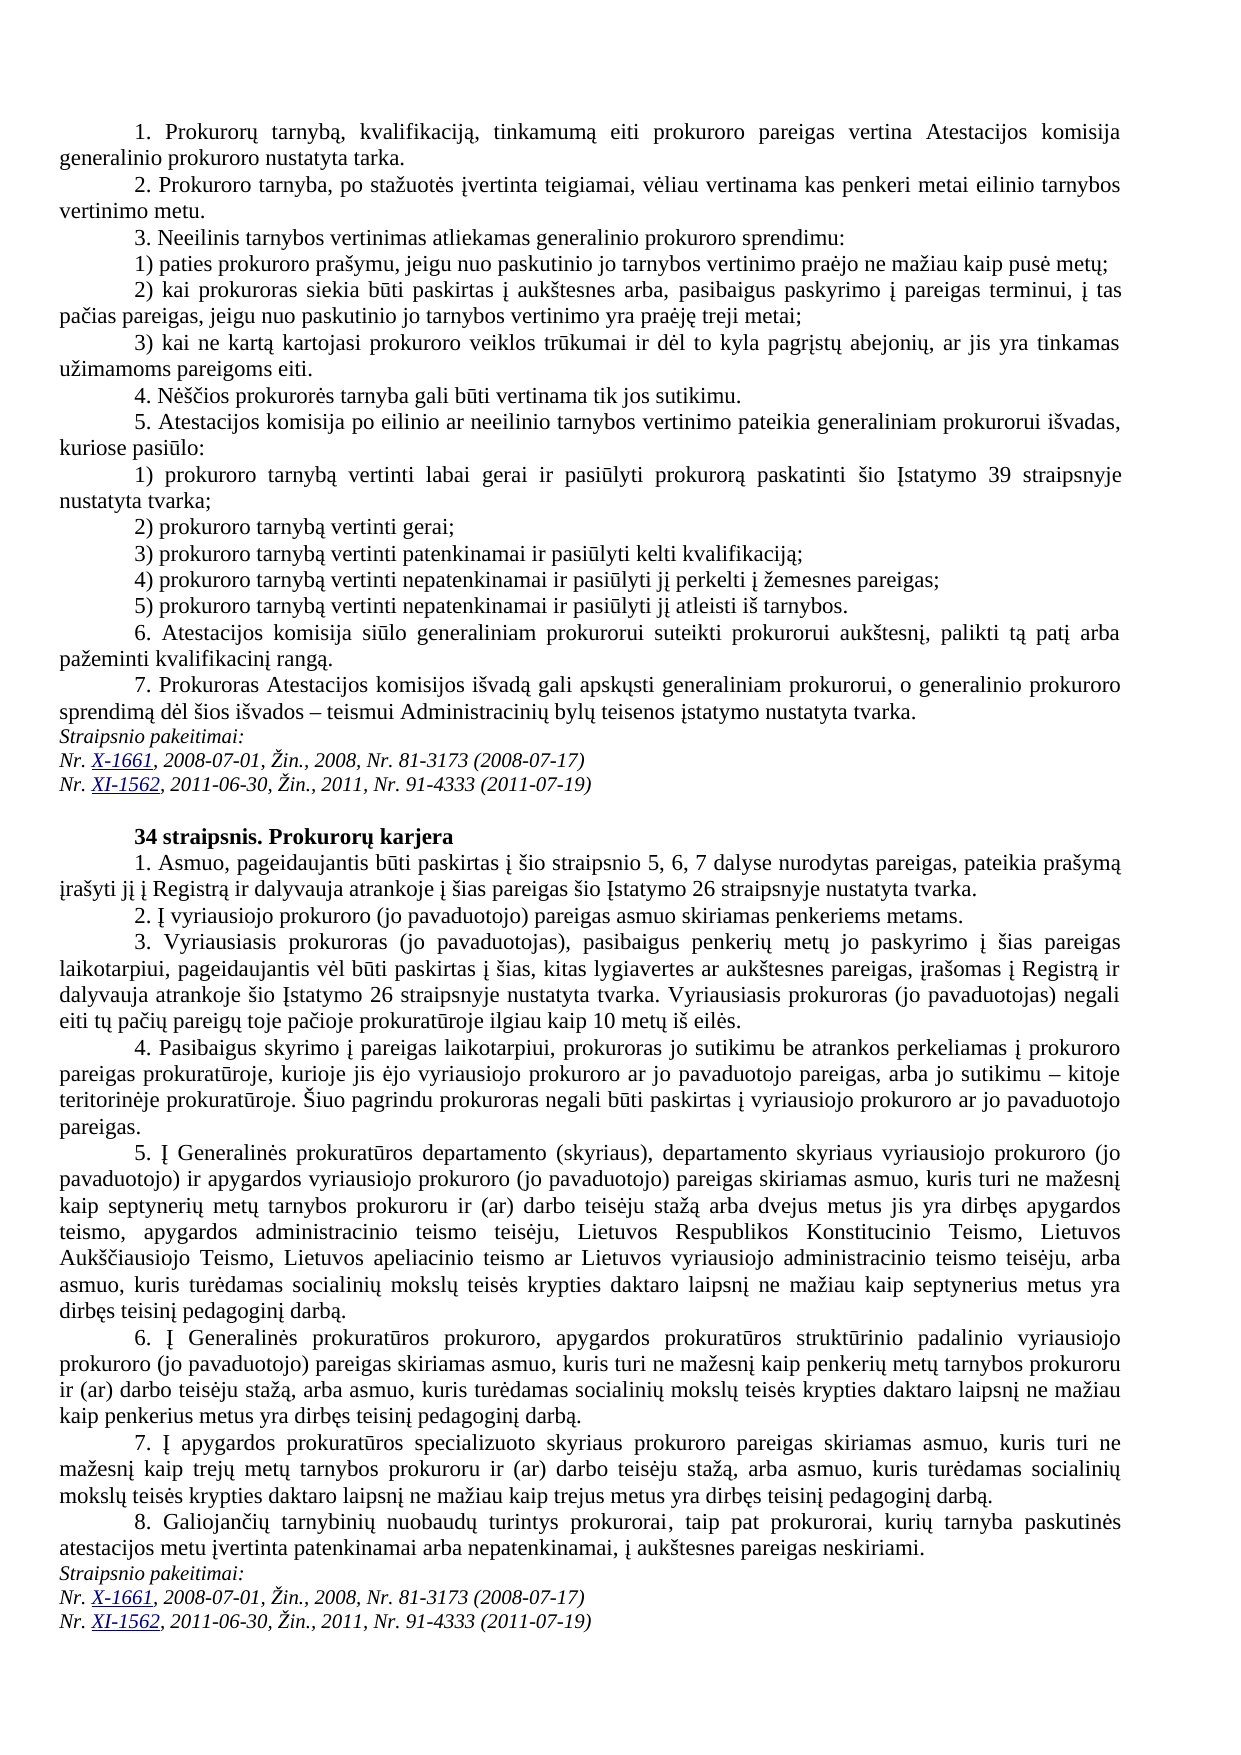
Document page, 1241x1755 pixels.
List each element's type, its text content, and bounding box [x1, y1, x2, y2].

text 2. Į vyriausiojo prokuroro (jo pavaduotojo) pareigas asmuo skiriamas penkeriems metams. [59, 902, 1122, 928]
text 6. Atestacijos komisija siūlo generaliniam prokurorui suteikti prokurorui aukštesnį, palikti tą patį arba pažeminti kvalifikacinį rangą. [59, 619, 1122, 672]
text Nr. X-1661, 2008-07-01, Žin., 2008, Nr. 81-3173 (2008-07-17) [59, 1585, 1122, 1609]
text 3. Vyriausiasis prokuroras (jo pavaduotojas), pasibaigus penkerių metų jo paskyrimo į šias pareigas laikotarpiui, pageidaujantis vėl būti paskirtas į šias, kitas lygiavertes ar aukštesnes pareigas, įrašomas į Registrą ir dalyvauja atrankoje šio Įstatymo 26 straipsnyje nustatyta tvarka. Vyriausiasis prokuroras (jo pavaduotojas) negali eiti tų pačių pareigų toje pačioje prokuratūroje ilgiau kaip 10 metų iš eilės. [59, 928, 1122, 1034]
text 3. Neeilinis tarnybos vertinimas atliekamas generalinio prokuroro sprendimu: [59, 223, 1122, 250]
text 4) prokuroro tarnybą vertinti nepatenkinamai ir pasiūlyti jį perkelti į žemesnes pareigas; [59, 566, 1122, 592]
text 2) prokuroro tarnybą vertinti gerai; [59, 513, 1122, 540]
text 4. Nėščios prokurorės tarnyba gali būti vertinama tik jos sutikimu. [59, 382, 1122, 408]
text 5. Atestacijos komisija po eilinio ar neeilinio tarnybos vertinimo pateikia generaliniam prokurorui išvadas, kuriose pasiūlo: [59, 408, 1122, 461]
text 8. Galiojančių tarnybinių nuobaudų turintys prokurorai, taip pat prokurorai, kurių tarnyba paskutinės atestacijos metu įvertinta patenkinamai arba nepatenkinamai, į aukštesnes pareigas neskiriami. [59, 1508, 1122, 1561]
text 7. Į apygardos prokuratūros specializuoto skyriaus prokuroro pareigas skiriamas asmuo, kuris turi ne mažesnį kaip trejų metų tarnybos prokuroru ir (ar) darbo teisėju stažą, arba asmuo, kuris turėdamas socialinių mokslų teisės krypties daktaro laipsnį ne mažiau kaip trejus metus yra dirbęs teisinį pedagoginį darbą. [59, 1429, 1122, 1508]
text Nr. XI-1562, 2011-06-30, Žin., 2011, Nr. 91-4333 (2011-07-19) [59, 1609, 1122, 1633]
text 3) kai ne kartą kartojasi prokuroro veiklos trūkumai ir dėl to kyla pagrįstų abejonių, ar jis yra tinkamas užimamoms pareigoms eiti. [59, 329, 1122, 382]
text Nr. X-1661, 2008-07-01, Žin., 2008, Nr. 81-3173 (2008-07-17) [59, 748, 1122, 772]
text 1) prokuroro tarnybą vertinti labai gerai ir pasiūlyti prokurorą paskatinti šio Įstatymo 39 straipsnyje nustatyta tvarka; [59, 461, 1122, 513]
text 34 straipsnis. Prokurorų karjera [59, 823, 1122, 849]
text 5) prokuroro tarnybą vertinti nepatenkinamai ir pasiūlyti jį atleisti iš tarnybos. [59, 592, 1122, 619]
text 1. Asmuo, pageidaujantis būti paskirtas į šio straipsnio 5, 6, 7 dalyse nurodytas pareigas, pateikia prašymą įrašyti jį į Registrą ir dalyvauja atrankoje į šias pareigas šio Įstatymo 26 straipsnyje nustatyta tvarka. [59, 849, 1122, 902]
text 6. Į Generalinės prokuratūros prokuroro, apygardos prokuratūros struktūrinio padalinio vyriausiojo prokuroro (jo pavaduotojo) pareigas skiriamas asmuo, kuris turi ne mažesnį kaip penkerių metų tarnybos prokuroru ir (ar) darbo teisėju stažą, arba asmuo, kuris turėdamas socialinių mokslų teisės krypties daktaro laipsnį ne mažiau kaip penkerius metus yra dirbęs teisinį pedagoginį darbą. [59, 1323, 1122, 1429]
text 7. Prokuroras Atestacijos komisijos išvadą gali apskųsti generaliniam prokurorui, o generalinio prokuroro sprendimą dėl šios išvados – teismui Administracinių bylų teisenos įstatymo nustatyta tvarka. [59, 672, 1122, 724]
text 1) paties prokuroro prašymu, jeigu nuo paskutinio jo tarnybos vertinimo praėjo ne mažiau kaip pusė metų; [59, 250, 1122, 276]
text 2) kai prokuroras siekia būti paskirtas į aukštesnes arba, pasibaigus paskyrimo į pareigas terminui, į tas pačias pareigas, jeigu nuo paskutinio jo tarnybos vertinimo yra praėję treji metai; [59, 276, 1122, 329]
text Straipsnio pakeitimai: [59, 724, 1122, 748]
text Nr. XI-1562, 2011-06-30, Žin., 2011, Nr. 91-4333 (2011-07-19) [59, 772, 1122, 796]
text Straipsnio pakeitimai: [59, 1561, 1122, 1585]
text 5. Į Generalinės prokuratūros departamento (skyriaus), departamento skyriaus vyriausiojo prokuroro (jo pavaduotojo) ir apygardos vyriausiojo prokuroro (jo pavaduotojo) pareigas skiriamas asmuo, kuris turi ne mažesnį kaip septynerių metų tarnybos prokuroru ir (ar) darbo teisėju stažą arba dvejus metus jis yra dirbęs apygardos teismo, apygardos administracinio teismo teisėju, Lietuvos Respublikos Konstitucinio Teismo, Lietuvos Aukščiausiojo Teismo, Lietuvos apeliacinio teismo ar Lietuvos vyriausiojo administracinio teismo teisėju, arba asmuo, kuris turėdamas socialinių mokslų teisės krypties daktaro laipsnį ne mažiau kaip septynerius metus yra dirbęs teisinį pedagoginį darbą. [59, 1139, 1122, 1323]
text 3) prokuroro tarnybą vertinti patenkinamai ir pasiūlyti kelti kvalifikaciją; [59, 540, 1122, 566]
text 2. Prokuroro tarnyba, po stažuotės įvertinta teigiamai, vėliau vertinama kas penkeri metai eilinio tarnybos vertinimo metu. [59, 171, 1122, 223]
text 4. Pasibaigus skyrimo į pareigas laikotarpiui, prokuroras jo sutikimu be atrankos perkeliamas į prokuroro pareigas prokuratūroje, kurioje jis ėjo vyriausiojo prokuroro ar jo pavaduotojo pareigas, arba jo sutikimu – kitoje teritorinėje prokuratūroje. Šiuo pagrindu prokuroras negali būti paskirtas į vyriausiojo prokuroro ar jo pavaduotojo pareigas. [59, 1034, 1122, 1139]
text 1. Prokurorų tarnybą, kvalifikaciją, tinkamumą eiti prokuroro pareigas vertina Atestacijos komisija generalinio prokuroro nustatyta tarka. [59, 118, 1122, 171]
